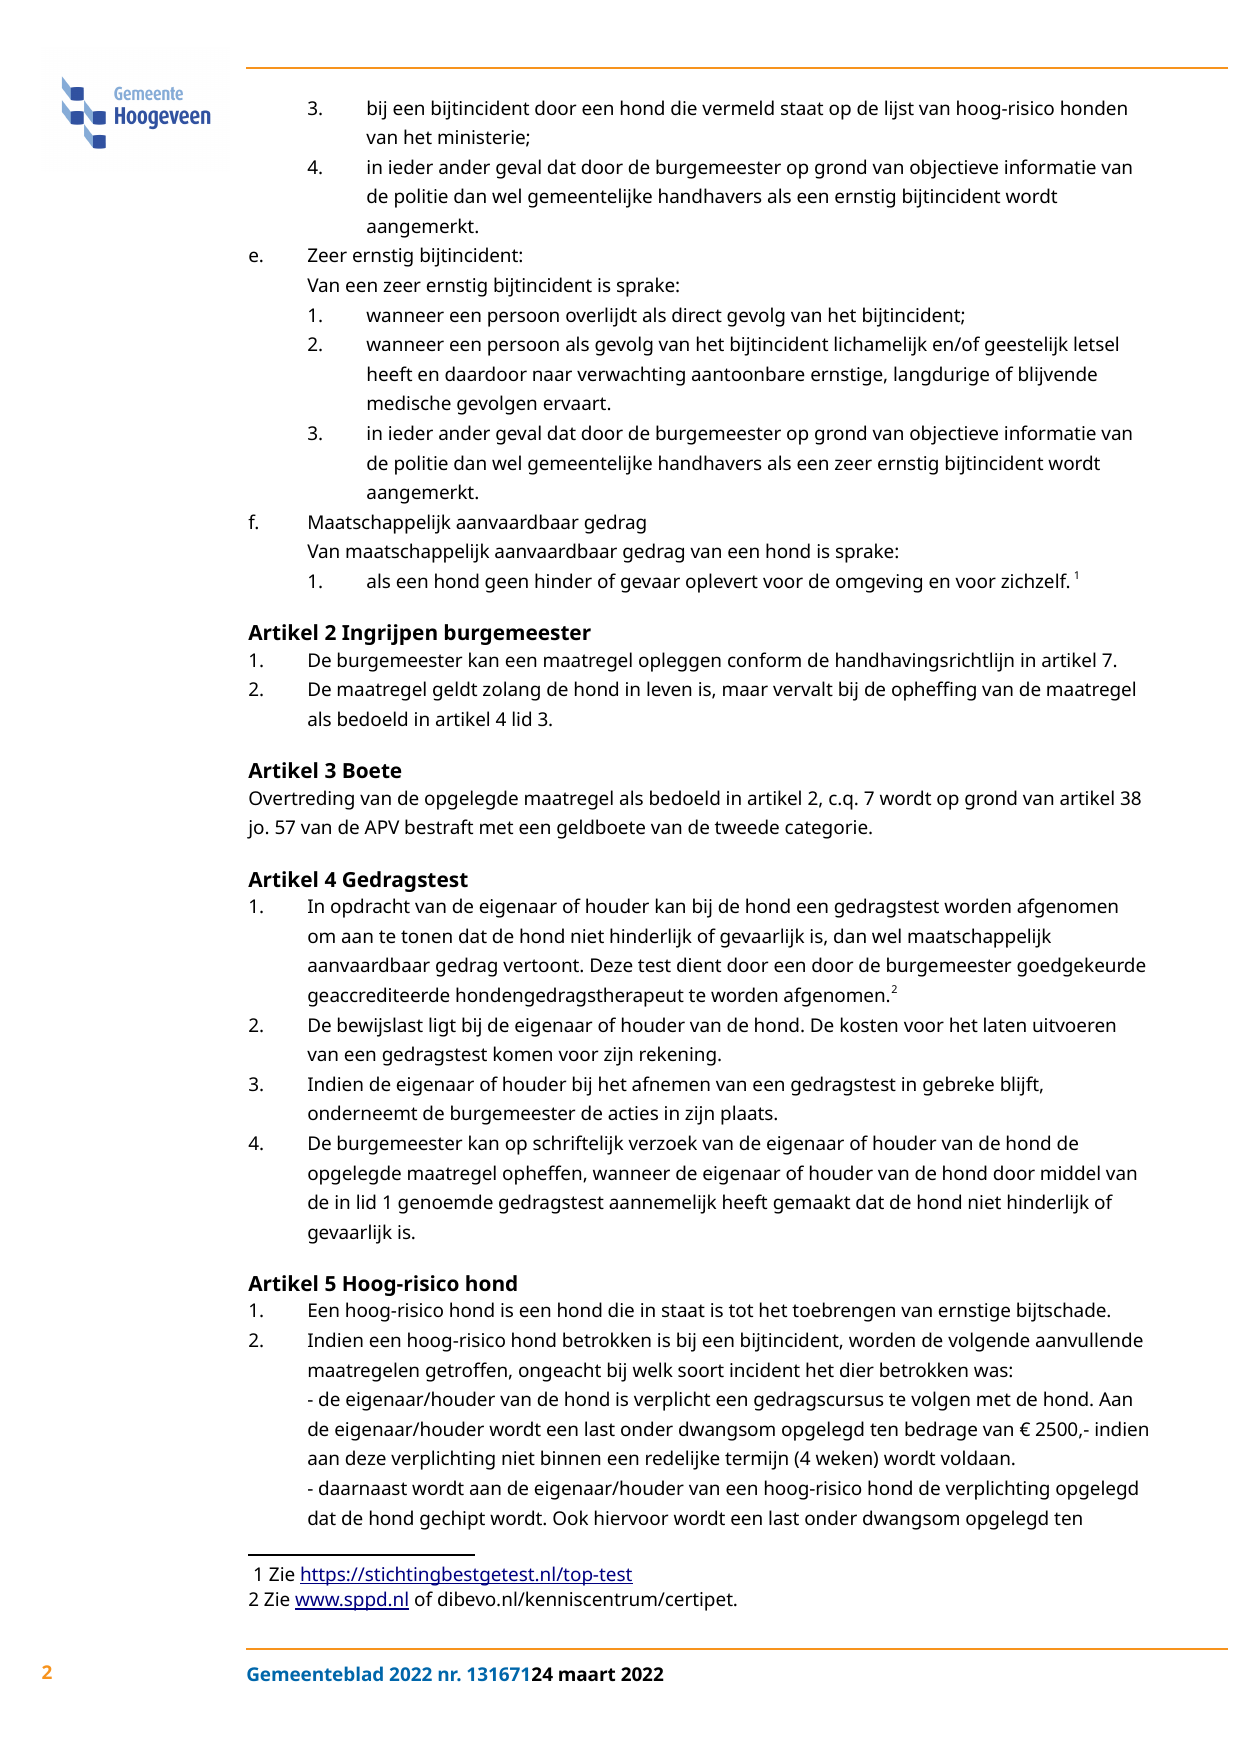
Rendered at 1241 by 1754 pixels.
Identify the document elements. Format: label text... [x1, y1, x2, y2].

list Zie https://stichtingbestgetest.nl/top-test [248, 1561, 1152, 1586]
list wanneer een persoon als gevolg van het bijtincident lichamelijk en/of geestelijk letsel heeft en daardoor naar verwachting aantoonbare ernstige, langdurige of blijvende medische gevolgen ervaart. [307, 331, 1152, 416]
picture [41, 47, 231, 172]
list - de eigenaar/houder van de hond is verplicht een gedragscursus te volgen met de hond. Aan de eigenaar/houder wordt een last onder dwangsom opgelegd ten bedrage van € 2500,- indien aan deze verplichting niet binnen een redelijke termijn (4 weken) wordt voldaan. [248, 1386, 1152, 1471]
list Van een zeer ernstig bijtincident is sprake: [248, 272, 1152, 298]
list bij een bijtincident door een hond die vermeld staat op de lijst van hoog-risico honden van het ministerie; [307, 95, 1152, 150]
list De burgemeester kan een maatregel opleggen conform de handhavingsrichtlijn in artikel 7. [248, 647, 1152, 673]
list Maatschappelijk aanvaardbaar gedrag [248, 509, 1152, 535]
list Een hoog-risico hond is een hond die in staat is tot het toebrengen van ernstige bijtschade. [248, 1298, 1152, 1323]
list De burgemeester kan op schriftelijk verzoek van de eigenaar of houder van de hond de opgelegde maatregel opheffen, wanneer de eigenaar of houder van de hond door middel van de in lid 1 genoemde gedragstest aannemelijk heeft gemaakt dat de hond niet hinderlijk of gevaarlijk is. [248, 1130, 1152, 1244]
list De maatregel geldt zolang de hond in leven is, maar vervalt bij de opheffing van de maatregel als bedoeld in artikel 4 lid 3. [248, 677, 1152, 732]
list wanneer een persoon overlijdt als direct gevolg van het bijtincident; [307, 302, 1152, 328]
list - daarnaast wordt aan de eigenaar/houder van een hoog-risico hond de verplichting opgelegd dat de hond gechipt wordt. Ook hiervoor wordt een last onder dwangsom opgelegd ten [248, 1475, 1152, 1531]
list Indien de eigenaar of houder bij het afnemen van een gedragstest in gebreke blijft, onderneemt de burgemeester de acties in zijn plaats. [248, 1071, 1152, 1126]
text Overtreding van de opgelegde maatregel als bedoeld in artikel 2, c.q. 7 wordt op grond van artikel 38 jo. 57 van de APV bestraft met een geldboete van de tweede categorie. [248, 785, 1152, 840]
text Artikel 3 Boete [248, 757, 1152, 785]
list in ieder ander geval dat door de burgemeester op grond van objectieve informatie van de politie dan wel gemeentelijke handhavers als een zeer ernstig bijtincident wordt aangemerkt. [307, 420, 1152, 505]
list In opdracht van de eigenaar of houder kan bij de hond een gedragstest worden afgenomen om aan te tonen dat de hond niet hinderlijk of gevaarlijk is, dan wel maatschappelijk aanvaardbaar gedrag vertoont. Deze test dient door een door de burgemeester goedgekeurde geaccrediteerde hondengedragstherapeut te worden afgenomen. [248, 893, 1152, 1008]
list De bewijslast ligt bij de eigenaar of houder van de hond. De kosten voor het laten uitvoeren van een gedragstest komen voor zijn rekening. [248, 1012, 1152, 1067]
text Artikel 4 Gedragstest [248, 865, 1152, 893]
list in ieder ander geval dat door de burgemeester op grond van objectieve informatie van de politie dan wel gemeentelijke handhavers als een ernstig bijtincident wordt aangemerkt. [307, 154, 1152, 239]
list Indien een hoog-risico hond betrokken is bij een bijtincident, worden de volgende aanvullende maatregelen getroffen, ongeacht bij welk soort incident het dier betrokken was: [248, 1327, 1152, 1383]
list Zie www.sppd.nl of dibevo.nl/kenniscentrum/certipet. [248, 1586, 1152, 1612]
list Zeer ernstig bijtincident: [248, 243, 1152, 268]
text Artikel 5 Hoog-risico hond [248, 1269, 1152, 1298]
list Van maatschappelijk aanvaardbaar gedrag van een hond is sprake: [248, 538, 1152, 564]
text Artikel 2 Ingrijpen burgemeester [248, 618, 1152, 647]
list als een hond geen hinder of gevaar oplevert voor de omgeving en voor zichzelf. [307, 568, 1152, 594]
